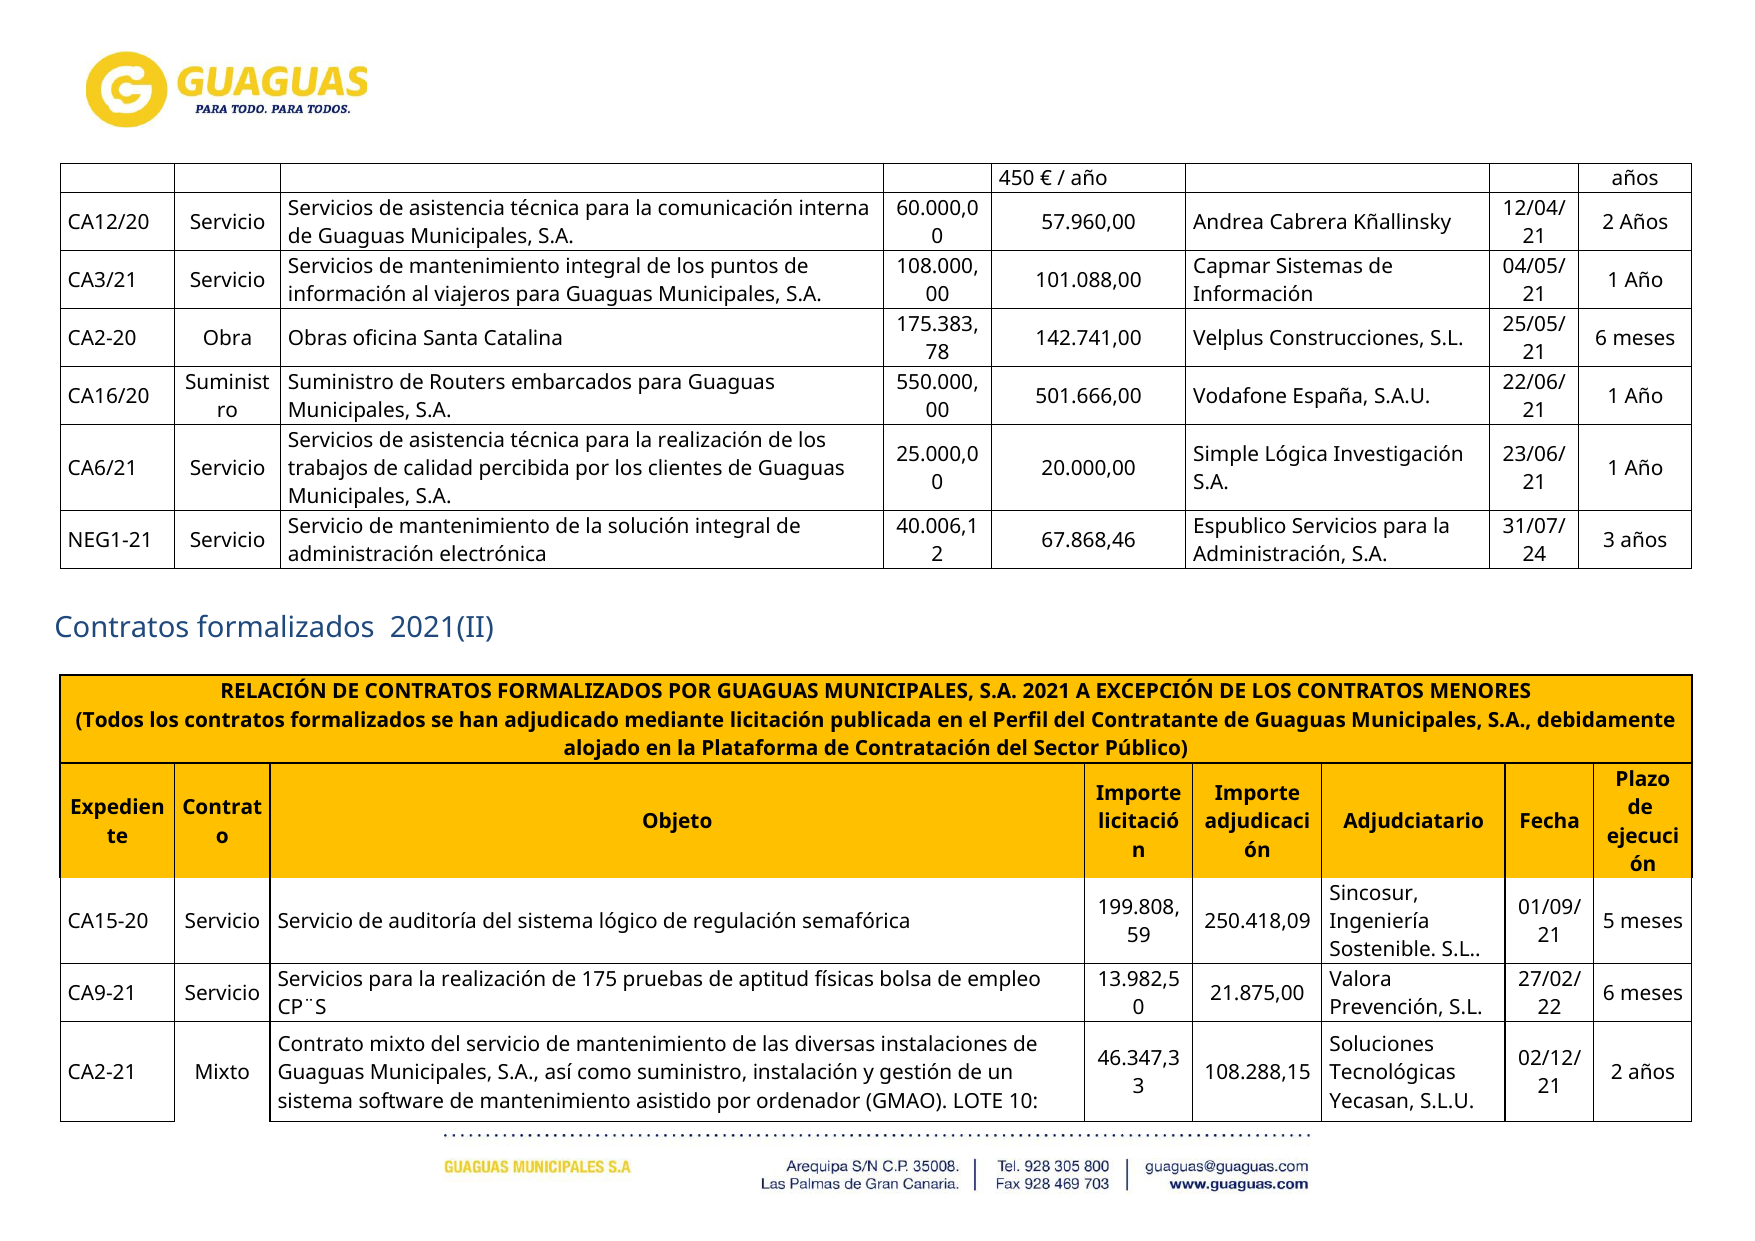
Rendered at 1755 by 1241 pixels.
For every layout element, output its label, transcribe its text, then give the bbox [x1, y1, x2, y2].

table_cell 3 años [1579, 511, 1691, 568]
table_cell 5 meses [1594, 878, 1691, 963]
table_cell CA3/21 [61, 251, 174, 308]
table_cell 2 años [1594, 1022, 1691, 1121]
table_cell Velplus Construcciones, S.L. [1186, 309, 1489, 366]
table_cell 1 Año [1579, 367, 1691, 424]
table_cell años [1579, 164, 1691, 192]
table_cell Servicio de mantenimiento de la solución integral de administración electrónica [281, 511, 883, 568]
table_cell 31/07/24 [1490, 511, 1578, 568]
table_cell 250.418,09 [1193, 878, 1321, 963]
table_cell 25/05/21 [1490, 309, 1578, 366]
table_cell CA2-21 [61, 1022, 174, 1121]
table_cell [884, 164, 991, 192]
table_cell NEG1-21 [61, 511, 174, 568]
table_cell 01/09/21 [1506, 878, 1593, 963]
table_cell Servicio [175, 878, 269, 963]
table_cell 101.088,00 [992, 251, 1185, 308]
table_cell 67.868,46 [992, 511, 1185, 568]
table_cell 60.000,00 [884, 193, 991, 250]
table_cell 1 Año [1579, 251, 1691, 308]
table_cell Obra [175, 309, 280, 366]
table_cell CA9-21 [61, 964, 174, 1021]
table_cell Suministro de Routers embarcados para Guaguas Municipales, S.A. [281, 367, 883, 424]
table_cell Vodafone España, S.A.U. [1186, 367, 1489, 424]
table_cell Andrea Cabrera Kñallinsky [1186, 193, 1489, 250]
table_cell Obras oficina Santa Catalina [281, 309, 883, 366]
table_cell Simple Lógica Investigación S.A. [1186, 425, 1489, 510]
table_cell 02/12/21 [1506, 1022, 1593, 1121]
table_cell Plazo de ejecución [1594, 764, 1691, 878]
table_cell Importe adjudicación [1193, 764, 1321, 878]
table_cell Espublico Servicios para la Administración, S.A. [1186, 511, 1489, 568]
table_cell 108.288,15 [1193, 1022, 1321, 1121]
table_cell Servicio de auditoría del sistema lógico de regulación semafórica [271, 878, 1084, 963]
table_cell 6 meses [1579, 309, 1691, 366]
table_cell Servicios de asistencia técnica para la realización de los trabajos de calidad percibida por los clientes de Guaguas Municipales, S.A. [281, 425, 883, 510]
table_cell Valora Prevención, S.L. [1322, 964, 1504, 1021]
table_cell Servicio [175, 193, 280, 250]
table_cell 21.875,00 [1193, 964, 1321, 1021]
table_cell Importe licitación [1085, 764, 1192, 878]
table_cell Capmar Sistemas de Información [1186, 251, 1489, 308]
table_cell 175.383,78 [884, 309, 991, 366]
table_cell Contrato [175, 764, 269, 878]
table_cell Mixto [175, 1022, 269, 1121]
table_cell 550.000,00 [884, 367, 991, 424]
table_cell Servicios de mantenimiento integral de los puntos de información al viajeros para Guaguas Municipales, S.A. [281, 251, 883, 308]
table_cell 501.666,00 [992, 367, 1185, 424]
text Contratos formalizados 2021(II) [54, 606, 1694, 646]
table_cell 04/05/21 [1490, 251, 1578, 308]
table_cell Sincosur, Ingeniería Sostenible. S.L.. [1322, 878, 1504, 963]
table_cell Expediente [61, 764, 174, 878]
table_cell Fecha [1506, 764, 1593, 878]
table_cell [61, 164, 174, 192]
table_cell 13.982,50 [1085, 964, 1192, 1021]
table_cell [1186, 164, 1489, 192]
table_cell 2 Años [1579, 193, 1691, 250]
table_cell 20.000,00 [992, 425, 1185, 510]
table_cell Servicios de asistencia técnica para la comunicación interna de Guaguas Municipales, S.A. [281, 193, 883, 250]
table_cell [281, 164, 883, 192]
table_cell Contrato mixto del servicio de mantenimiento de las diversas instalaciones de Guaguas Municipales, S.A., así como suministro, instalación y gestión de un sistema software de mantenimiento asistido por ordenador (GMAO). LOTE 10: [271, 1022, 1084, 1121]
table_cell Soluciones Tecnológicas Yecasan, S.L.U. [1322, 1022, 1504, 1121]
table_cell CA2-20 [61, 309, 174, 366]
table_cell Adjudciatario [1322, 764, 1504, 878]
table_cell 450 € / año [992, 164, 1185, 192]
table_cell Servicios para la realización de 175 pruebas de aptitud físicas bolsa de empleo CP¨S [271, 964, 1084, 1021]
table_cell 108.000,00 [884, 251, 991, 308]
table_cell 23/06/21 [1490, 425, 1578, 510]
table_cell CA12/20 [61, 193, 174, 250]
table_header RELACIÓN DE CONTRATOS FORMALIZADOS POR GUAGUAS MUNICIPALES, S.A. 2021 A EXCEPCIÓN DE LOS CONTRATOS MENORES (Todos los contratos formalizados se han adjudicado mediante licitación publicada en el Perfil del Contratante de Guaguas Municipales, S.A., debidamente alojado en la Plataforma de Contratación del Sector Público) [61, 676, 1691, 762]
table_cell Servicio [175, 425, 280, 510]
table_cell [1490, 164, 1578, 192]
table_cell CA16/20 [61, 367, 174, 424]
table_cell 142.741,00 [992, 309, 1185, 366]
table_cell CA6/21 [61, 425, 174, 510]
table_cell Servicio [175, 251, 280, 308]
table_cell 57.960,00 [992, 193, 1185, 250]
table_cell 27/02/22 [1506, 964, 1593, 1021]
table_cell 40.006,12 [884, 511, 991, 568]
table_cell Servicio [175, 511, 280, 568]
table_cell CA15-20 [61, 878, 174, 963]
table_cell 25.000,00 [884, 425, 991, 510]
table_cell 6 meses [1594, 964, 1691, 1021]
table_cell 22/06/21 [1490, 367, 1578, 424]
table_cell Servicio [175, 964, 269, 1021]
table_cell Objeto [271, 764, 1084, 878]
table_cell 199.808,59 [1085, 878, 1192, 963]
table_cell 46.347,33 [1085, 1022, 1192, 1121]
table_cell [175, 164, 280, 192]
table_cell 12/04/21 [1490, 193, 1578, 250]
table_cell Suministro [175, 367, 280, 424]
table_cell 1 Año [1579, 425, 1691, 510]
